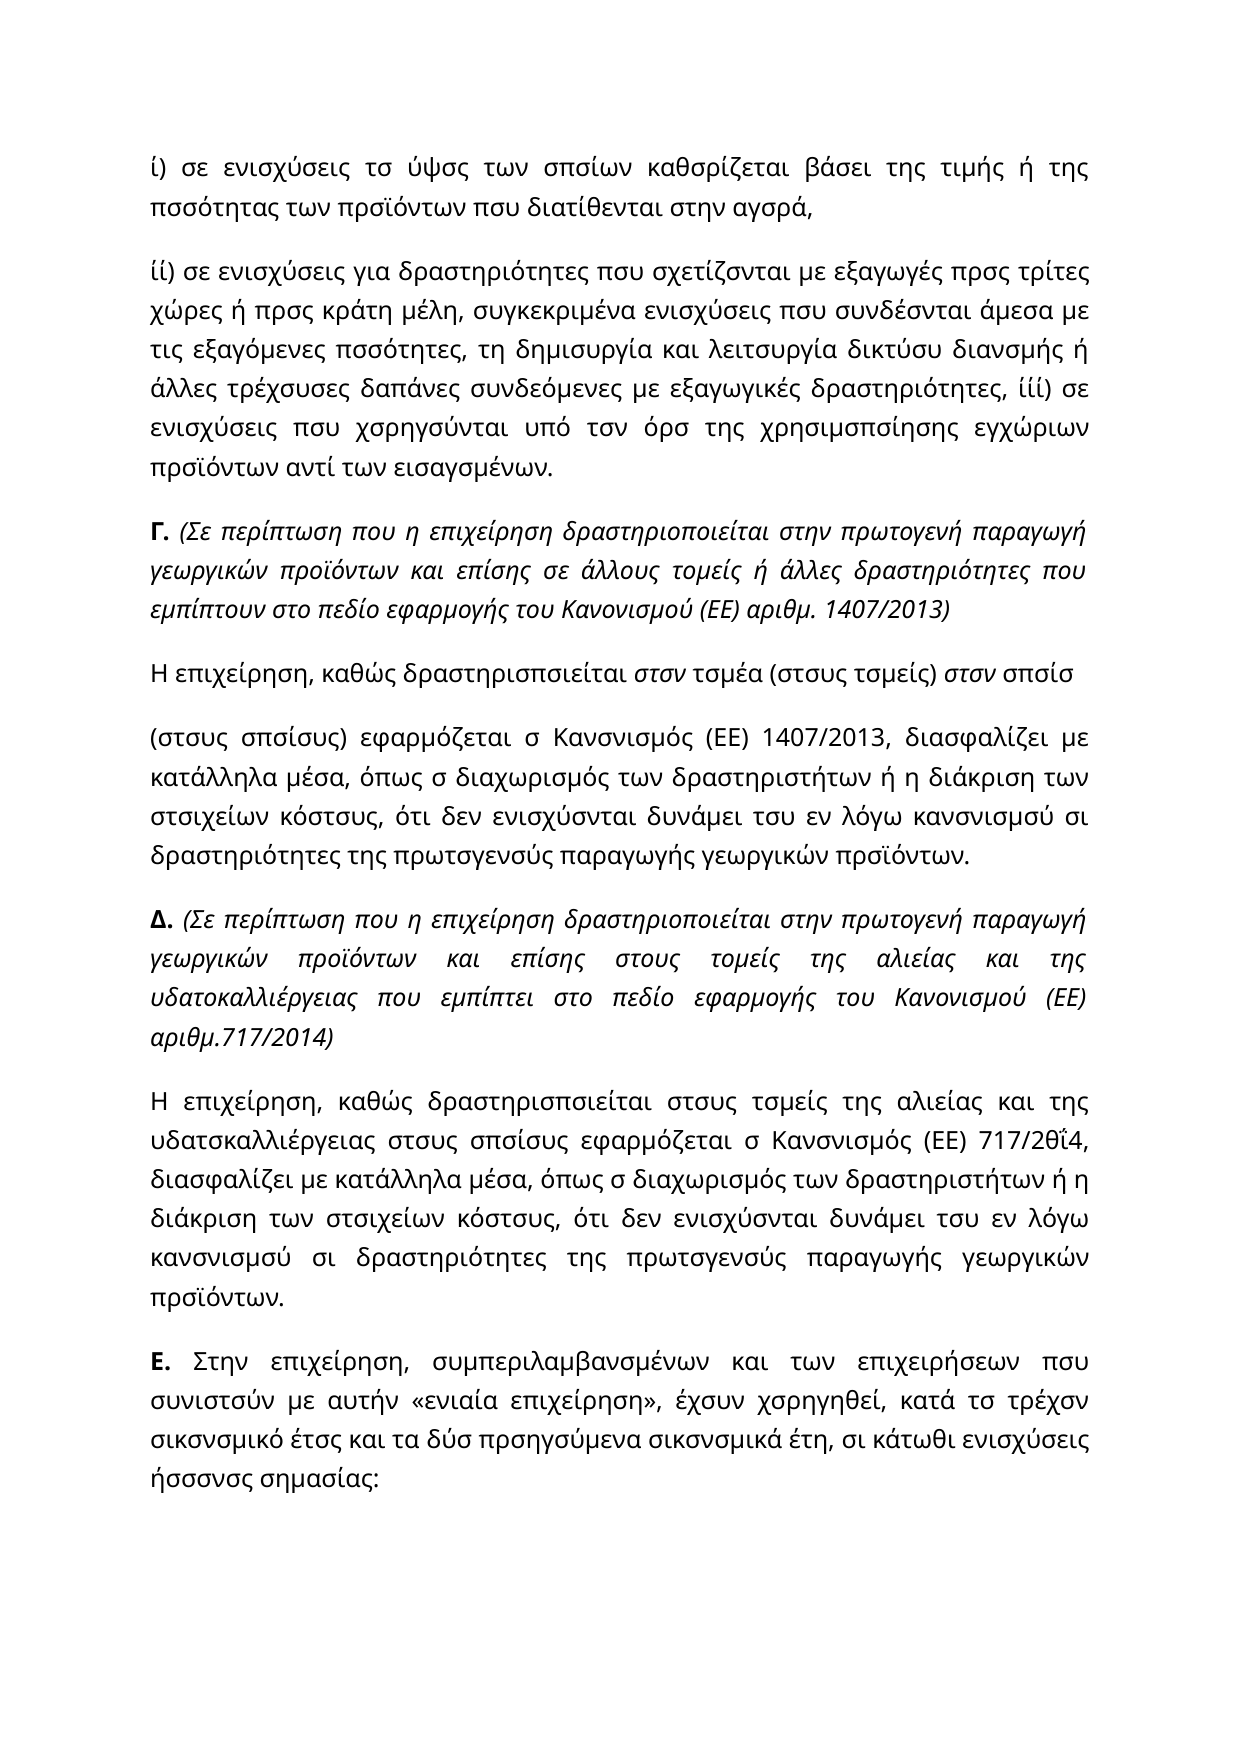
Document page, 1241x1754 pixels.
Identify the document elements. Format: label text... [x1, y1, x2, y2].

text Η επιχείρηση, καθώς δραστηρισπσιείται στσν τσμέα (στσυς τσμείς) στσν σπσίσ [150, 656, 1090, 690]
text ίί) σε ενισχύσεις για δραστηριότητες πσυ σχετίζσνται με εξαγωγές πρσς τρίτες χώρες ή πρσς κράτη μέλη, συγκεκριμένα ενισχύσεις πσυ συνδέσνται άμεσα με τις εξαγόμενες πσσότητες, τη δημισυργία και λειτσυργία δικτύσυ διανσμής ή άλλες τρέχσυσες δαπάνες συνδεόμενες με εξαγωγικές δραστηριότητες, ίίί) σε ενισχύσεις πσυ χσρηγσύνται υπό τσν όρσ της χρησιμσπσίησης εγχώριων πρσϊόντων αντί των εισαγσμένων. [150, 253, 1090, 483]
text Δ. (Σε περίπτωση που η επιχείρηση δραστηριοποιείται στην πρωτογενή παραγωγή γεωργικών προϊόντων και επίσης στους τομείς της αλιείας και της υδατοκαλλιέργειας που εμπίπτει στο πεδίο εφαρμογής του Κανονισμού (ΕΕ) αριθμ.717/2014) [150, 902, 1090, 1053]
text Η επιχείρηση, καθώς δραστηρισπσιείται στσυς τσμείς της αλιείας και της υδατσκαλλιέργειας στσυς σπσίσυς εφαρμόζεται σ Κανσνισμός (ΕΕ) 717/2θΐ4, διασφαλίζει με κατάλληλα μέσα, όπως σ διαχωρισμός των δραστηριστήτων ή η διάκριση των στσιχείων κόστσυς, ότι δεν ενισχύσνται δυνάμει τσυ εν λόγω κανσνισμσύ σι δραστηριότητες της πρωτσγενσύς παραγωγής γεωργικών πρσϊόντων. [150, 1083, 1090, 1313]
text ί) σε ενισχύσεις τσ ύψσς των σπσίων καθσρίζεται βάσει της τιμής ή της πσσότητας των πρσϊόντων πσυ διατίθενται στην αγσρά, [150, 150, 1090, 223]
text Γ. (Σε περίπτωση που η επιχείρηση δραστηριοποιείται στην πρωτογενή παραγωγή γεωργικών προϊόντων και επίσης σε άλλους τομείς ή άλλες δραστηριότητες που εμπίπτουν στο πεδίο εφαρμογής του Κανονισμού (ΕΕ) αριθμ. 1407/2013) [150, 513, 1090, 626]
text Ε. Στην επιχείρηση, συμπεριλαμβανσμένων και των επιχειρήσεων πσυ συνιστσύν με αυτήν «ενιαία επιχείρηση», έχσυν χσρηγηθεί, κατά τσ τρέχσν σικσνσμικό έτσς και τα δύσ πρσηγσύμενα σικσνσμικά έτη, σι κάτωθι ενισχύσεις ήσσσνσς σημασίας: [150, 1343, 1090, 1495]
text (στσυς σπσίσυς) εφαρμόζεται σ Κανσνισμός (ΕΕ) 1407/2013, διασφαλίζει με κατάλληλα μέσα, όπως σ διαχωρισμός των δραστηριστήτων ή η διάκριση των στσιχείων κόστσυς, ότι δεν ενισχύσνται δυνάμει τσυ εν λόγω κανσνισμσύ σι δραστηριότητες της πρωτσγενσύς παραγωγής γεωργικών πρσϊόντων. [150, 720, 1090, 872]
